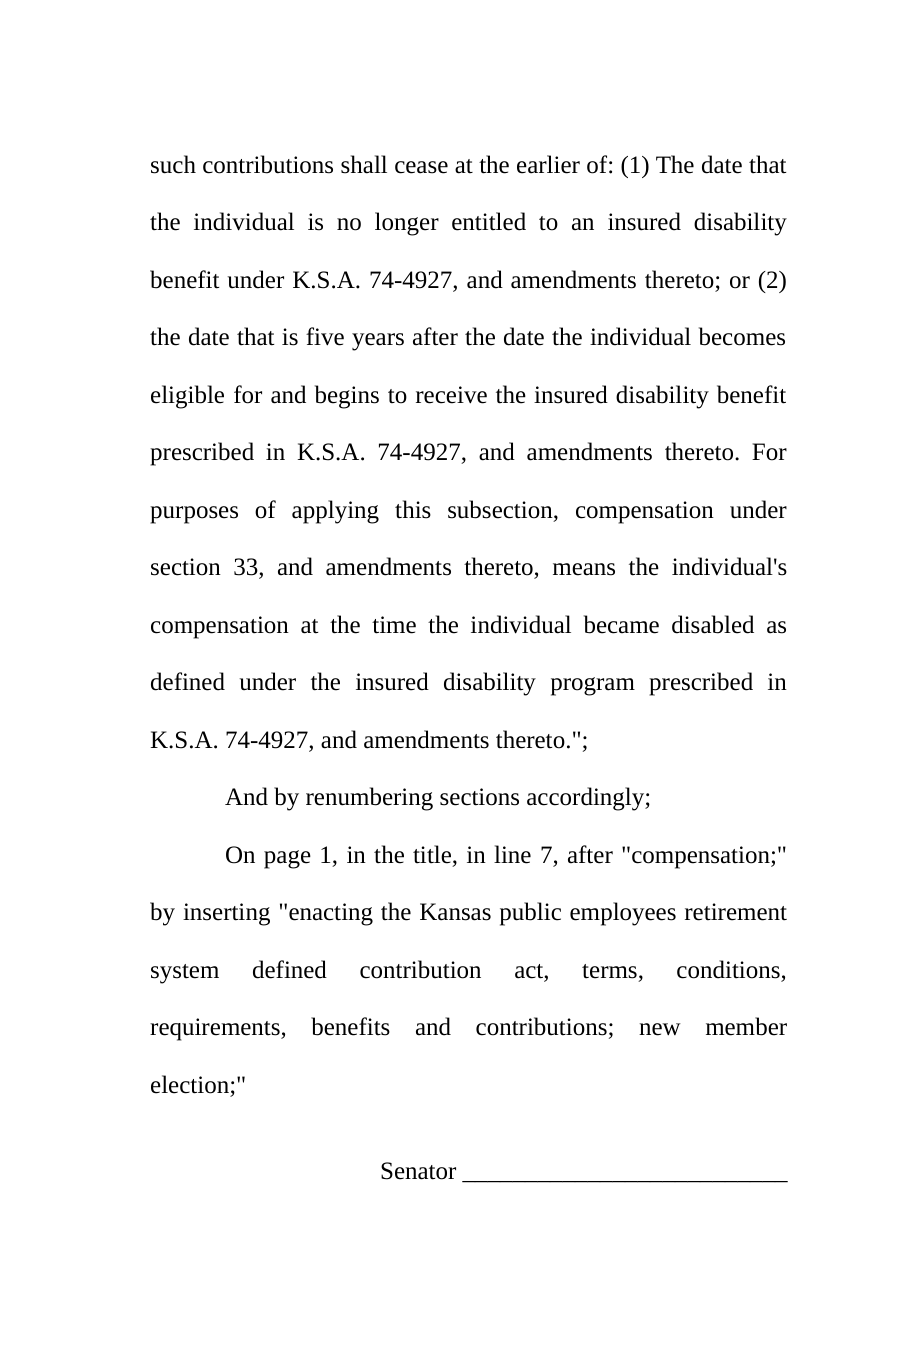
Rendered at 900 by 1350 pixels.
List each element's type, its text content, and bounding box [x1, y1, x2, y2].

text On page 1, in the title, in line 7, after "compensation;" by inserting "enacting the Kansas public employees retirement system defined contribution act, terms, conditions, requirements, benefits and contributions; new member election;" [150, 840, 787, 1099]
text such contributions shall cease at the earlier of: (1) The date that the individual is no longer entitled to an insured disability benefit under K.S.A. 74-4927, and amendments thereto; or (2) the date that is five years after the date the individual becomes eligible for and begins to receive the insured disability benefit prescribed in K.S.A. 74-4927, and amendments thereto. For purposes of applying this subsection, compensation under section 33, and amendments thereto, means the individual's compensation at the time the individual became disabled as defined under the insured disability program prescribed in K.S.A. 74-4927, and amendments thereto."; [150, 150, 787, 754]
text Senator __________________________ [150, 1156, 787, 1185]
text And by renumbering sections accordingly; [150, 782, 787, 811]
